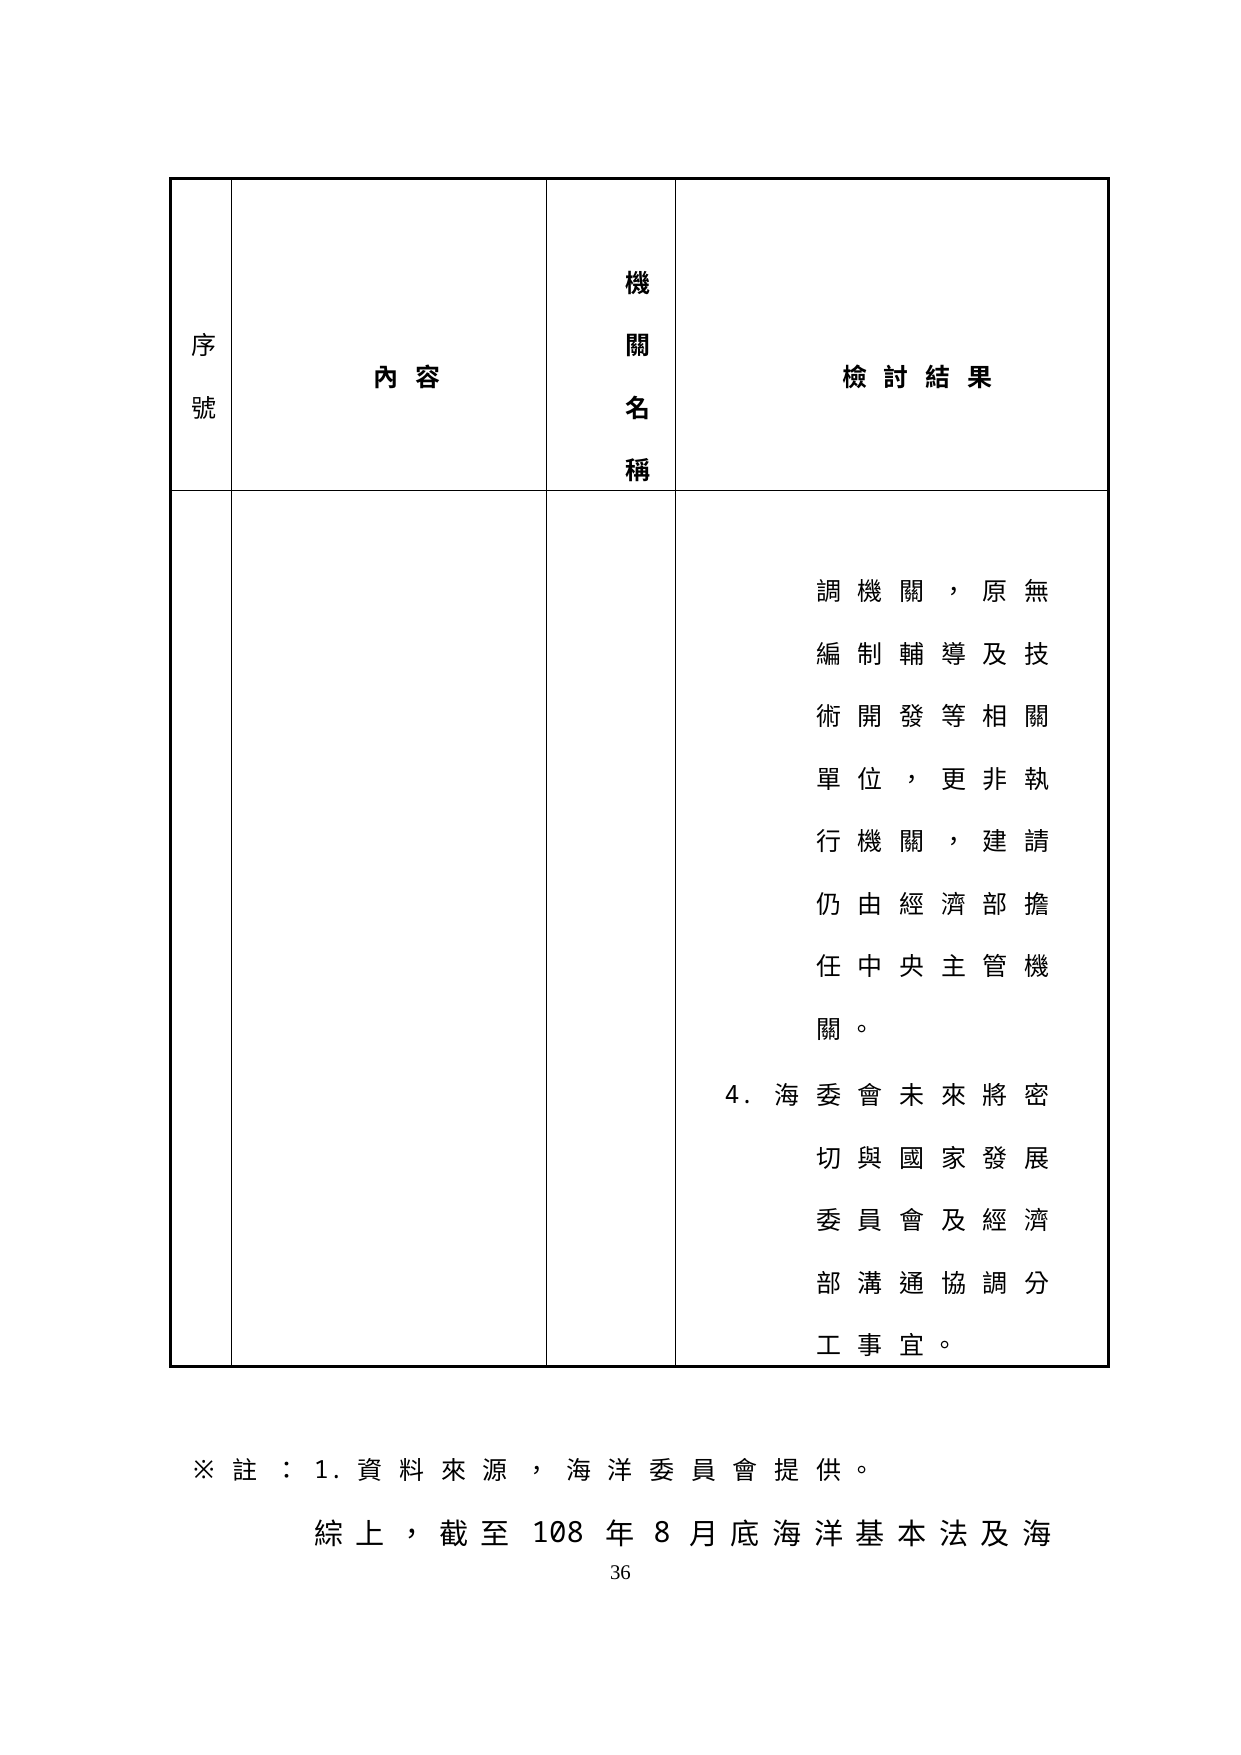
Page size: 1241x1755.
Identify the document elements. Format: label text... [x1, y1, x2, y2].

table_header 序號 [172, 180, 231, 490]
table_cell [172, 491, 231, 1365]
table_cell [232, 491, 546, 1365]
text 綜上，截至108年8月底海洋基本法及海域管理法尚未完成立法，海委會允宜加速「海洋基本法」及「海域管理法」等草案之立法進度，並與本院持續溝通協調，以利海洋政策業務之推動；另部分業務範疇與經濟部及農委會仍待釐清，該會允宜賡續整合海洋相關政策與業務範疇並建立協調聯繫機制，以利海洋政策之制定與推動。 [242, 1490, 1058, 1552]
table_cell [547, 491, 675, 1365]
table_header 檢討結果 [676, 180, 1107, 490]
table_header 內容 [232, 180, 546, 490]
table_header 機關名稱 [547, 180, 675, 490]
text ※註：1.資料來源，海洋委員會提供。 [158, 1427, 1058, 1490]
table_cell 海委會甫成立，鑑於涉海業務龐雜，黃前主委於107年10月30日召開「海洋業務區塊劃分移撥」會議，決議深層海水業務仍維持經濟部處理。惟依據人事行政總處107年12月27日研商會議，決議有關深層海水開發技術及產業輔導推動相關業務，108年由經濟部賡續辦理，自109年起移由海委會辦理。另有關「深層海水取水工程計畫」，由經濟部辦理完竣後移交海委會。 海委會108年2月間業與國發會主任委員交換意見，考量海委會未參與深層海水前置作業，未來接手恐有窒礙之處，提出該業務續留經濟部執行，此節國發會再與人事行政總處溝通後移回。 鑑於海委會屬海洋政策統合協調機關，原無編制輔導及技術開發等相關單位，更非執行機關，建請仍由經濟部擔任中央主管機關。 海委會未來將密切與國家發展委員會及經濟部溝通協調分工事宜。 [676, 491, 1107, 1365]
